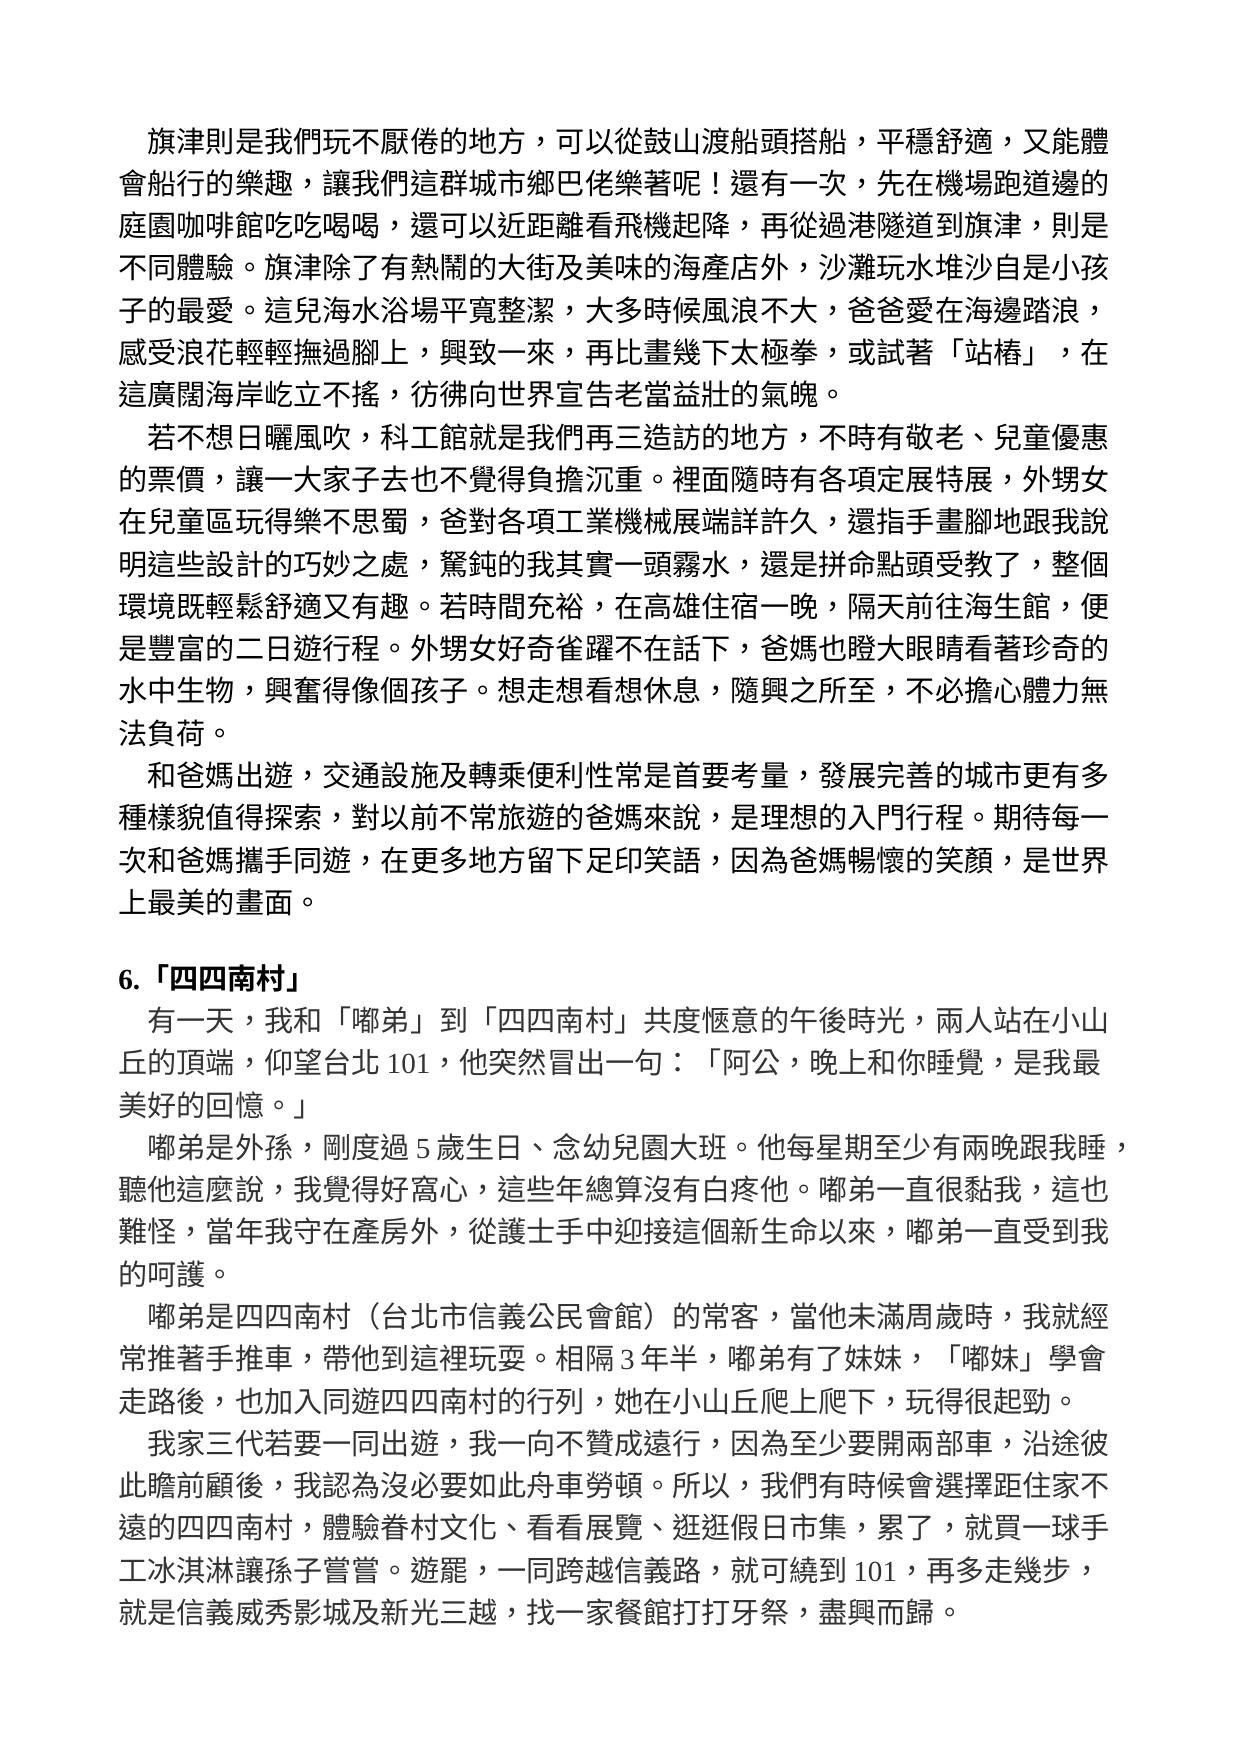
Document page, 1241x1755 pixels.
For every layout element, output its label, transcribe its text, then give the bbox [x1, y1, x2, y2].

text 嘟弟是外孫，剛度過5歲生日、念幼兒園大班。他每星期至少有兩晚跟我睡，聽他這麼說，我覺得好窩心，這些年總算沒有白疼他。嘟弟一直很黏我，這也難怪，當年我守在產房外，從護士手中迎接這個新生命以來，嘟弟一直受到我的呵護。 [118, 1124, 1122, 1293]
text 6.「四四南村」 [118, 955, 1122, 997]
text 旗津則是我們玩不厭倦的地方，可以從鼓山渡船頭搭船，平穩舒適，又能體會船行的樂趣，讓我們這群城市鄉巴佬樂著呢！還有一次，先在機場跑道邊的庭園咖啡館吃吃喝喝，還可以近距離看飛機起降，再從過港隧道到旗津，則是不同體驗。旗津除了有熱鬧的大街及美味的海產店外，沙灘玩水堆沙自是小孩子的最愛。這兒海水浴場平寬整潔，大多時候風浪不大，爸爸愛在海邊踏浪，感受浪花輕輕撫過腳上，興致一來，再比畫幾下太極拳，或試著「站樁」，在這廣闊海岸屹立不搖，彷彿向世界宣告老當益壯的氣魄。 [118, 118, 1122, 414]
text 若不想日曬風吹，科工館就是我們再三造訪的地方，不時有敬老、兒童優惠的票價，讓一大家子去也不覺得負擔沉重。裡面隨時有各項定展特展，外甥女在兒童區玩得樂不思蜀，爸對各項工業機械展端詳許久，還指手畫腳地跟我說明這些設計的巧妙之處，駑鈍的我其實一頭霧水，還是拼命點頭受教了，整個環境既輕鬆舒適又有趣。若時間充裕，在高雄住宿一晚，隔天前往海生館，便是豐富的二日遊行程。外甥女好奇雀躍不在話下，爸媽也瞪大眼睛看著珍奇的水中生物，興奮得像個孩子。想走想看想休息，隨興之所至，不必擔心體力無法負荷。 [118, 414, 1122, 752]
text 嘟弟是四四南村（台北市信義公民會館）的常客，當他未滿周歲時，我就經常推著手推車，帶他到這裡玩耍。相隔3年半，嘟弟有了妹妹，「嘟妹」學會走路後，也加入同遊四四南村的行列，她在小山丘爬上爬下，玩得很起勁。 [118, 1293, 1122, 1420]
text 我家三代若要一同出遊，我一向不贊成遠行，因為至少要開兩部車，沿途彼此瞻前顧後，我認為沒必要如此舟車勞頓。所以，我們有時候會選擇距住家不遠的四四南村，體驗眷村文化、看看展覽、逛逛假日市集，累了，就買一球手工冰淇淋讓孫子嘗嘗。遊罷，一同跨越信義路，就可繞到101，再多走幾步，就是信義威秀影城及新光三越，找一家餐館打打牙祭，盡興而歸。 [118, 1420, 1122, 1632]
text 有一天，我和「嘟弟」到「四四南村」共度愜意的午後時光，兩人站在小山丘的頂端，仰望台北101，他突然冒出一句：「阿公，晚上和你睡覺，是我最美好的回憶。」 [118, 997, 1122, 1124]
text 和爸媽出遊，交通設施及轉乘便利性常是首要考量，發展完善的城市更有多種樣貌值得探索，對以前不常旅遊的爸媽來說，是理想的入門行程。期待每一次和爸媽攜手同遊，在更多地方留下足印笑語，因為爸媽暢懷的笑顏，是世界上最美的畫面。 [118, 752, 1122, 922]
